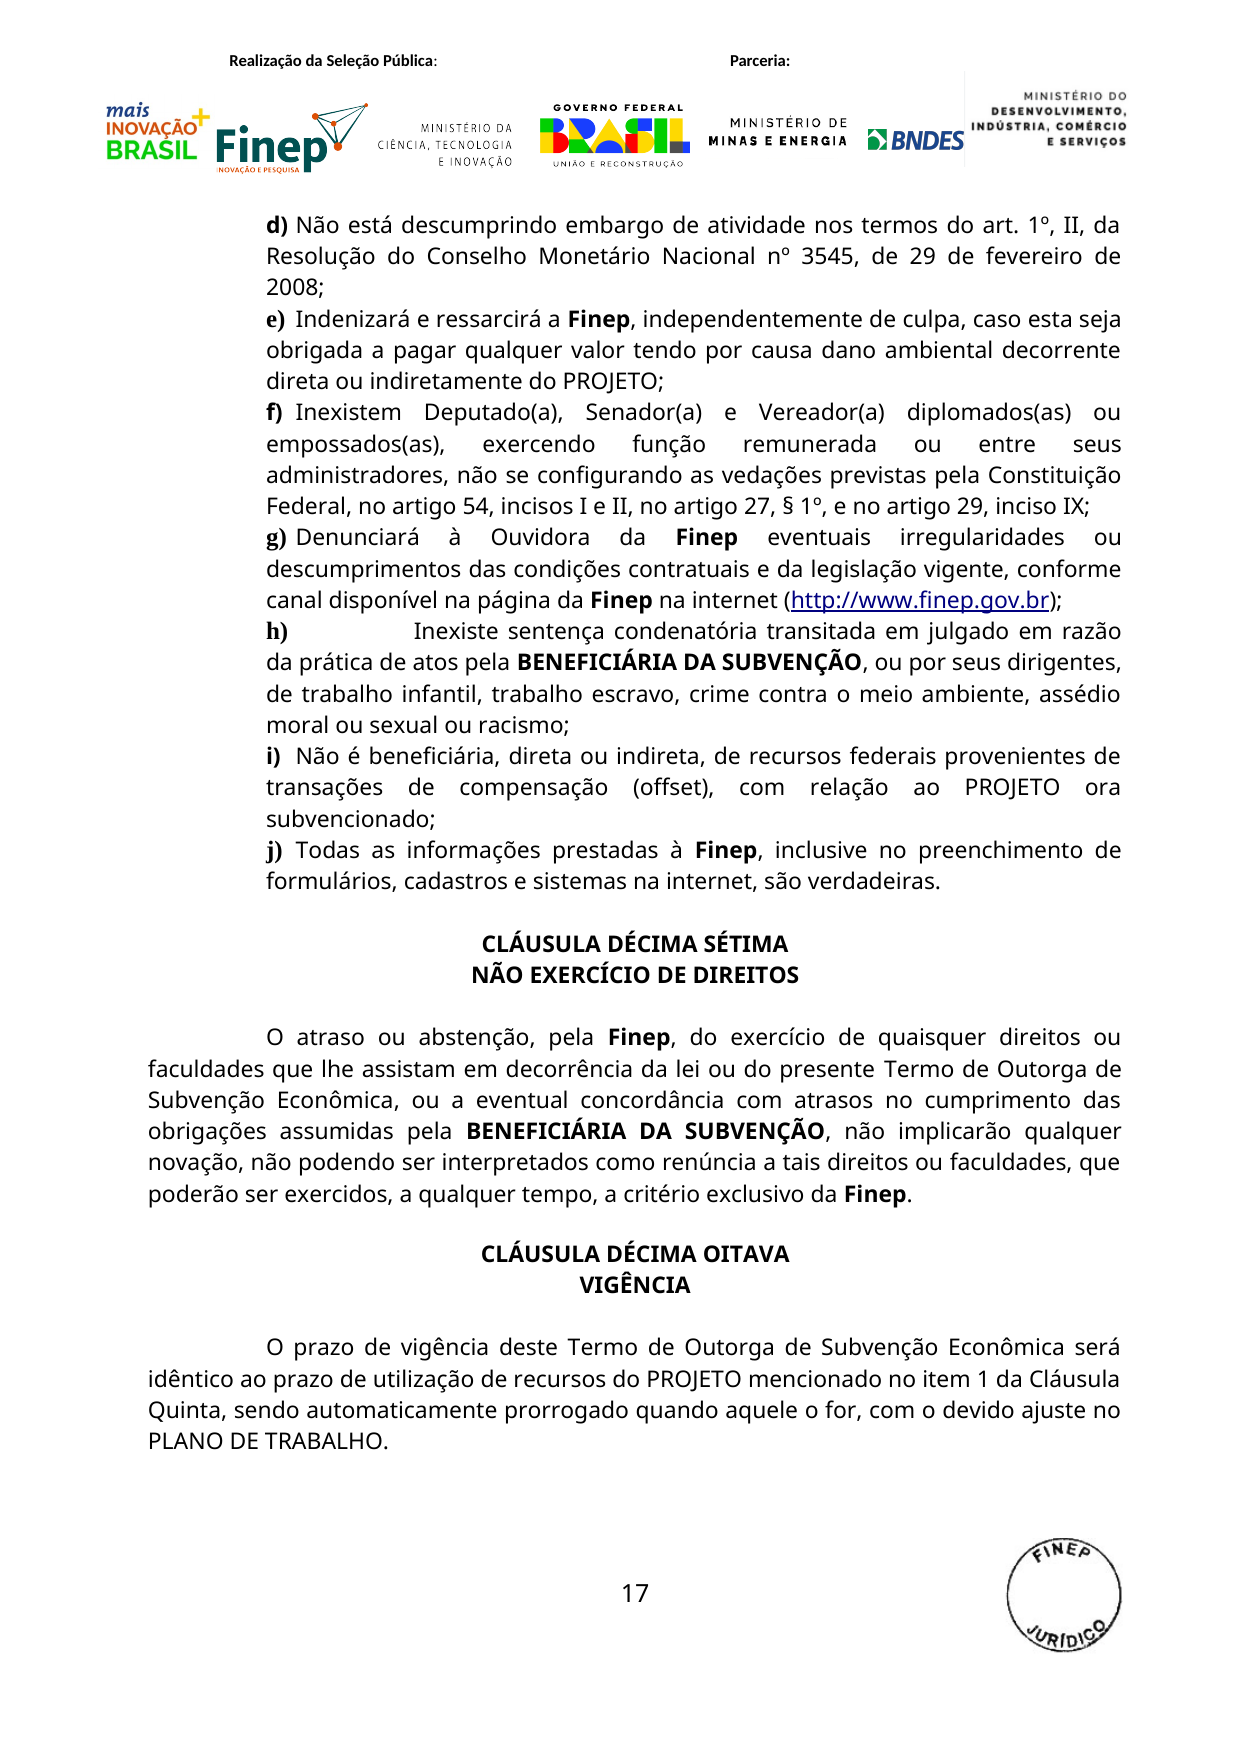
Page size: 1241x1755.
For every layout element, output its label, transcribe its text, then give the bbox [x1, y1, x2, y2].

list Todas as informações prestadas à Finep, inclusive no preenchimento de formulários, cadastros e sistemas na internet, são verdadeiras. [266, 834, 1122, 896]
list Denunciará à Ouvidora da Finep eventuais irregularidades ou descumprimentos das condições contratuais e da legislação vigente, conforme canal disponível na página da Finep na internet (http://www.finep.gov.br); [266, 521, 1122, 615]
subtitle NÃO EXERCÍCIO DE DIREITOS [148, 959, 1122, 990]
subtitle VIGÊNCIA [148, 1269, 1122, 1300]
list Inexistem Deputado(a), Senador(a) e Vereador(a) diplomados(as) ou empossados(as), exercendo função remunerada ou entre seus administradores, não se configurando as vedações previstas pela Constituição Federal, no artigo 54, incisos I e II, no artigo 27, § 1º, e no artigo 29, inciso IX; [266, 396, 1122, 521]
subtitle CLÁUSULA DÉCIMA OITAVA [148, 1237, 1122, 1269]
list Indenizará e ressarcirá a Finep, independentemente de culpa, caso esta seja obrigada a pagar qualquer valor tendo por causa dano ambiental decorrente direta ou indiretamente do PROJETO; [266, 302, 1122, 396]
list Não é beneficiária, direta ou indireta, de recursos federais provenientes de transações de compensação (offset), com relação ao PROJETO ora subvencionado; [266, 740, 1122, 834]
subtitle CLÁUSULA DÉCIMA SÉTIMA [148, 927, 1122, 959]
list Não está descumprindo embargo de atividade nos termos do art. 1º, II, da Resolução do Conselho Monetário Nacional nº 3545, de 29 de fevereiro de 2008; [266, 209, 1122, 302]
text O atraso ou abstenção, pela Finep, do exercício de quaisquer direitos ou faculdades que lhe assistam em decorrência da lei ou do presente Termo de Outorga de Subvenção Econômica, ou a eventual concordância com atrasos no cumprimento das obrigações assumidas pela BENEFICIÁRIA DA SUBVENÇÃO, não implicarão qualquer novação, não podendo ser interpretados como renúncia a tais direitos ou faculdades, que poderão ser exercidos, a qualquer tempo, a critério exclusivo da Finep. [148, 1021, 1122, 1209]
list Inexiste sentença condenatória transitada em julgado em razão da prática de atos pela BENEFICIÁRIA DA SUBVENÇÃO, ou por seus dirigentes, de trabalho infantil, trabalho escravo, crime contra o meio ambiente, assédio moral ou sexual ou racismo; [266, 615, 1122, 740]
text O prazo de vigência deste Termo de Outorga de Subvenção Econômica será idêntico ao prazo de utilização de recursos do PROJETO mencionado no item 1 da Cláusula Quinta, sendo automaticamente prorrogado quando aquele o for, com o devido ajuste no PLANO DE TRABALHO. [148, 1331, 1122, 1456]
